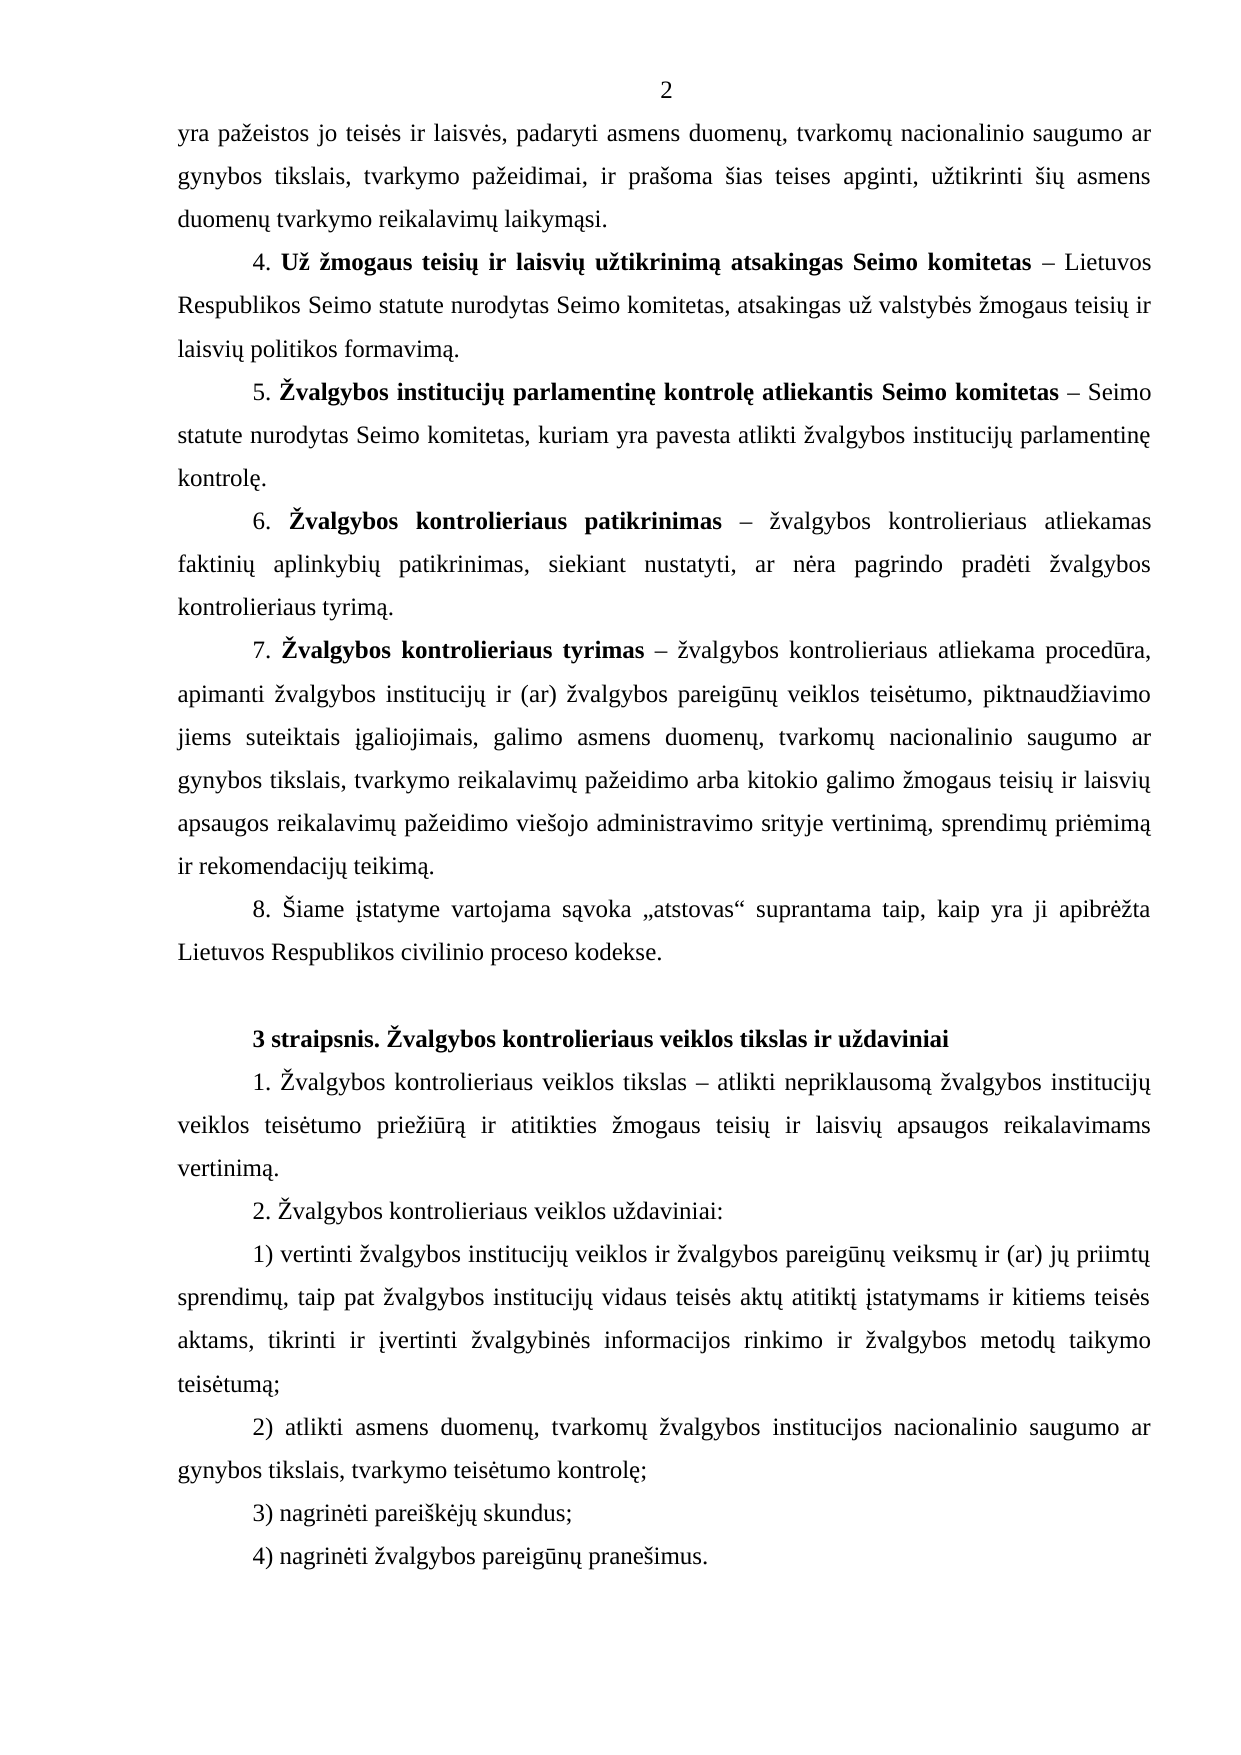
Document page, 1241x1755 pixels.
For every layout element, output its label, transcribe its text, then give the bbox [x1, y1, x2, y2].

text 3) nagrinėti pareiškėjų skundus; [177, 1498, 1152, 1527]
text 2) atlikti asmens duomenų, tvarkomų žvalgybos institucijos nacionalinio saugumo ar gynybos tikslais, tvarkymo teisėtumo kontrolę; [177, 1412, 1152, 1484]
text 5. Žvalgybos institucijų parlamentinę kontrolę atliekantis Seimo komitetas – Seimo statute nurodytas Seimo komitetas, kuriam yra pavesta atlikti žvalgybos institucijų parlamentinę kontrolę. [177, 377, 1152, 492]
text yra pažeistos jo teisės ir laisvės, padaryti asmens duomenų, tvarkomų nacionalinio saugumo ar gynybos tikslais, tvarkymo pažeidimai, ir prašoma šias teises apginti, užtikrinti šių asmens duomenų tvarkymo reikalavimų laikymąsi. [177, 118, 1152, 233]
text 1. Žvalgybos kontrolieriaus veiklos tikslas – atlikti nepriklausomą žvalgybos institucijų veiklos teisėtumo priežiūrą ir atitikties žmogaus teisių ir laisvių apsaugos reikalavimams vertinimą. [177, 1067, 1152, 1182]
text 4) nagrinėti žvalgybos pareigūnų pranešimus. [177, 1541, 1152, 1570]
text 3 straipsnis. Žvalgybos kontrolieriaus veiklos tikslas ir uždaviniai [177, 1024, 1152, 1052]
text 6. Žvalgybos kontrolieriaus patikrinimas – žvalgybos kontrolieriaus atliekamas faktinių aplinkybių patikrinimas, siekiant nustatyti, ar nėra pagrindo pradėti žvalgybos kontrolieriaus tyrimą. [177, 506, 1152, 621]
text 1) vertinti žvalgybos institucijų veiklos ir žvalgybos pareigūnų veiksmų ir (ar) jų priimtų sprendimų, taip pat žvalgybos institucijų vidaus teisės aktų atitiktį įstatymams ir kitiems teisės aktams, tikrinti ir įvertinti žvalgybinės informacijos rinkimo ir žvalgybos metodų taikymo teisėtumą; [177, 1239, 1152, 1397]
text 4. Už žmogaus teisių ir laisvių užtikrinimą atsakingas Seimo komitetas – Lietuvos Respublikos Seimo statute nurodytas Seimo komitetas, atsakingas už valstybės žmogaus teisių ir laisvių politikos formavimą. [177, 247, 1152, 362]
text 7. Žvalgybos kontrolieriaus tyrimas – žvalgybos kontrolieriaus atliekama procedūra, apimanti žvalgybos institucijų ir (ar) žvalgybos pareigūnų veiklos teisėtumo, piktnaudžiavimo jiems suteiktais įgaliojimais, galimo asmens duomenų, tvarkomų nacionalinio saugumo ar gynybos tikslais, tvarkymo reikalavimų pažeidimo arba kitokio galimo žmogaus teisių ir laisvių apsaugos reikalavimų pažeidimo viešojo administravimo srityje vertinimą, sprendimų priėmimą ir rekomendacijų teikimą. [177, 636, 1152, 880]
text 8. Šiame įstatyme vartojama sąvoka „atstovas“ suprantama taip, kaip yra ji apibrėžta Lietuvos Respublikos civilinio proceso kodekse. [177, 894, 1152, 966]
text 2. Žvalgybos kontrolieriaus veiklos uždaviniai: [177, 1196, 1152, 1225]
